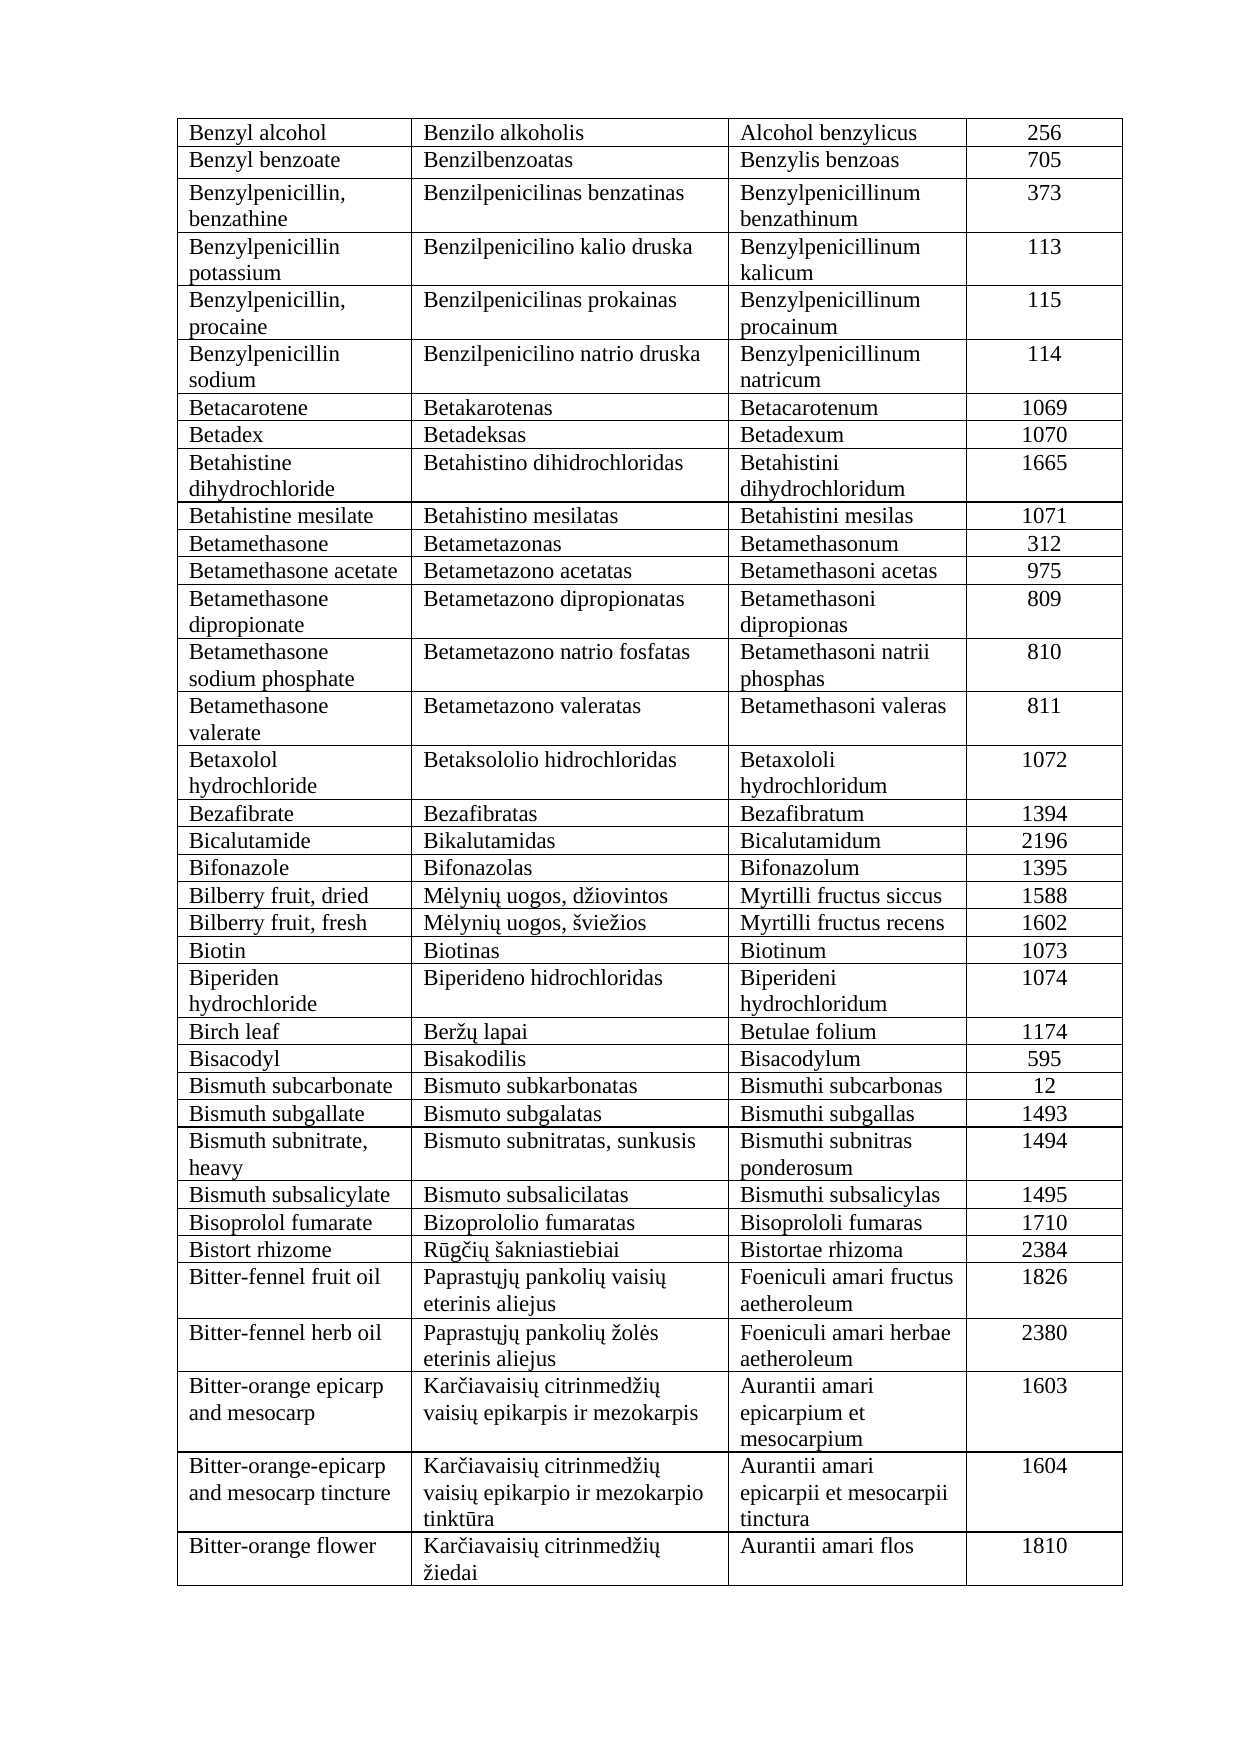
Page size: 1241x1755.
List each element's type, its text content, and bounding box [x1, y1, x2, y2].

table_cell Betamethasone valerate [178, 692, 411, 745]
table_cell 373 [967, 179, 1122, 232]
table_cell 809 [967, 585, 1122, 637]
table_cell Betamethasone acetate [178, 557, 411, 584]
table_cell Betamethasoni natrii phosphas [729, 639, 966, 691]
table_cell 1826 [967, 1263, 1122, 1317]
table_cell Bezafibratum [729, 800, 966, 826]
table_cell Bilberry fruit, fresh [178, 909, 411, 936]
table_cell 1394 [967, 800, 1122, 826]
table_cell Betahistine dihydrochloride [178, 449, 411, 501]
table_cell Beržų lapai [412, 1018, 728, 1044]
table_cell Biperideni hydrochloridum [729, 964, 966, 1017]
table_cell Benzilpenicilino natrio druska [412, 340, 728, 393]
table_cell 1603 [967, 1372, 1122, 1451]
table_cell 1588 [967, 882, 1122, 908]
table_cell Bismuth subgallate [178, 1100, 411, 1126]
table_cell Bismuthi subcarbonas [729, 1073, 966, 1099]
table_cell 811 [967, 692, 1122, 745]
table_cell Benzylpenicillinum benzathinum [729, 179, 966, 232]
table_cell Betulae folium [729, 1018, 966, 1044]
table_cell Bismuthi subnitras ponderosum [729, 1128, 966, 1180]
table_cell Paprastųjų pankolių vaisių eterinis aliejus [412, 1263, 728, 1317]
table_cell 1602 [967, 909, 1122, 936]
table_cell Bitter-orange epicarp and mesocarp [178, 1372, 411, 1451]
table_cell Benzilbenzoatas [412, 147, 728, 178]
table_cell 1074 [967, 964, 1122, 1017]
table_cell Biperiden hydrochloride [178, 964, 411, 1017]
table_cell 2380 [967, 1319, 1122, 1371]
table_cell 114 [967, 340, 1122, 393]
table_cell Betahistini dihydrochloridum [729, 449, 966, 501]
table_cell Betacarotenum [729, 394, 966, 420]
table_cell Betaxololi hydrochloridum [729, 746, 966, 799]
table_cell Bismuth subsalicylate [178, 1181, 411, 1207]
table_cell Betametazono dipropionatas [412, 585, 728, 637]
table_cell Mėlynių uogos, šviežios [412, 909, 728, 936]
table_cell Bitter-orange-epicarp and mesocarp tincture [178, 1453, 411, 1531]
table_cell Betamethasone [178, 530, 411, 556]
table_cell 1810 [967, 1533, 1122, 1585]
table_cell Benzyl alcohol [178, 119, 411, 146]
table_cell Benzylpenicillinum kalicum [729, 233, 966, 285]
table_cell Bisoprolol fumarate [178, 1209, 411, 1235]
table_cell 2196 [967, 827, 1122, 853]
table_cell Bisacodylum [729, 1045, 966, 1072]
table_cell Benzylpenicillin, benzathine [178, 179, 411, 232]
table_cell Foeniculi amari herbae aetheroleum [729, 1319, 966, 1371]
table_cell Biotin [178, 937, 411, 963]
table_cell 1493 [967, 1100, 1122, 1126]
table_cell 312 [967, 530, 1122, 556]
table_cell 113 [967, 233, 1122, 285]
table_cell Benzilo alkoholis [412, 119, 728, 146]
table_cell Bisoprololi fumaras [729, 1209, 966, 1235]
table_cell Bicalutamide [178, 827, 411, 853]
table_cell Benzilpenicilino kalio druska [412, 233, 728, 285]
table_cell 975 [967, 557, 1122, 584]
table_cell Biotinum [729, 937, 966, 963]
table_cell Karčiavaisių citrinmedžių vaisių epikarpio ir mezokarpio tinktūra [412, 1453, 728, 1531]
table_cell 810 [967, 639, 1122, 691]
table_cell Bitter-fennel herb oil [178, 1319, 411, 1371]
table_cell Betaxolol hydrochloride [178, 746, 411, 799]
table_cell Benzylpenicillin, procaine [178, 286, 411, 339]
table_cell Bezafibrate [178, 800, 411, 826]
table_cell Bitter-orange flower [178, 1533, 411, 1585]
table_cell Bismuto subkarbonatas [412, 1073, 728, 1099]
table_cell Birch leaf [178, 1018, 411, 1044]
table_cell Biperideno hidrochloridas [412, 964, 728, 1017]
table_cell 1174 [967, 1018, 1122, 1044]
table_cell 1710 [967, 1209, 1122, 1235]
table_cell Benzylpenicillin potassium [178, 233, 411, 285]
table_cell Bizoprololio fumaratas [412, 1209, 728, 1235]
table_cell Betadex [178, 421, 411, 448]
table_cell Bifonazole [178, 855, 411, 881]
table_cell 1069 [967, 394, 1122, 420]
table_cell Betadeksas [412, 421, 728, 448]
table_cell 1495 [967, 1181, 1122, 1207]
table_cell Bistort rhizome [178, 1236, 411, 1262]
table_cell Betamethasoni dipropionas [729, 585, 966, 637]
table_cell Myrtilli fructus siccus [729, 882, 966, 908]
table_cell Benzylpenicillinum procainum [729, 286, 966, 339]
table_cell Bismuthi subsalicylas [729, 1181, 966, 1207]
table_cell 12 [967, 1073, 1122, 1099]
table_cell Bistortae rhizoma [729, 1236, 966, 1262]
table_cell 1604 [967, 1453, 1122, 1531]
table_cell 2384 [967, 1236, 1122, 1262]
table_cell Aurantii amari flos [729, 1533, 966, 1585]
table_cell Benzylpenicillinum natricum [729, 340, 966, 393]
table_cell Betamethasoni acetas [729, 557, 966, 584]
table_cell Betamethasone dipropionate [178, 585, 411, 637]
table_cell 115 [967, 286, 1122, 339]
table_cell Karčiavaisių citrinmedžių žiedai [412, 1533, 728, 1585]
table_cell Bismuto subsalicilatas [412, 1181, 728, 1207]
table_cell 1665 [967, 449, 1122, 501]
table_cell Biotinas [412, 937, 728, 963]
table_cell Paprastųjų pankolių žolės eterinis aliejus [412, 1319, 728, 1371]
table_cell Bilberry fruit, dried [178, 882, 411, 908]
table_cell Betamethasonum [729, 530, 966, 556]
table_cell Betadexum [729, 421, 966, 448]
table_cell Myrtilli fructus recens [729, 909, 966, 936]
table_cell Betametazono acetatas [412, 557, 728, 584]
table_cell 1071 [967, 503, 1122, 529]
table_cell Foeniculi amari fructus aetheroleum [729, 1263, 966, 1317]
table_cell Bismuto subgalatas [412, 1100, 728, 1126]
table_cell Betamethasone sodium phosphate [178, 639, 411, 691]
table_cell Bicalutamidum [729, 827, 966, 853]
table_cell 1395 [967, 855, 1122, 881]
table_cell Bitter-fennel fruit oil [178, 1263, 411, 1317]
table_cell 1073 [967, 937, 1122, 963]
table_cell 1494 [967, 1128, 1122, 1180]
table_cell 256 [967, 119, 1122, 146]
table_cell Alcohol benzylicus [729, 119, 966, 146]
table_cell Bikalutamidas [412, 827, 728, 853]
table_cell 595 [967, 1045, 1122, 1072]
table_cell Rūgčių šakniastiebiai [412, 1236, 728, 1262]
table_cell Betahistino dihidrochloridas [412, 449, 728, 501]
table_cell Aurantii amari epicarpii et mesocarpii tinctura [729, 1453, 966, 1531]
table_cell 1072 [967, 746, 1122, 799]
table_cell Betaksololio hidrochloridas [412, 746, 728, 799]
table_cell Bezafibratas [412, 800, 728, 826]
table_cell Benzylpenicillin sodium [178, 340, 411, 393]
table_cell Benzilpenicilinas benzatinas [412, 179, 728, 232]
table_cell Betametazono valeratas [412, 692, 728, 745]
table_cell Betahistini mesilas [729, 503, 966, 529]
table_cell Bisacodyl [178, 1045, 411, 1072]
table_cell Benzyl benzoate [178, 147, 411, 178]
table_cell Betametazono natrio fosfatas [412, 639, 728, 691]
table_cell Betakarotenas [412, 394, 728, 420]
table_cell Aurantii amari epicarpium et mesocarpium [729, 1372, 966, 1451]
table_cell Betahistine mesilate [178, 503, 411, 529]
table_cell Bismuth subcarbonate [178, 1073, 411, 1099]
table_cell Bisakodilis [412, 1045, 728, 1072]
table_cell Mėlynių uogos, džiovintos [412, 882, 728, 908]
table_cell Karčiavaisių citrinmedžių vaisių epikarpis ir mezokarpis [412, 1372, 728, 1451]
table_cell Bismuth subnitrate, heavy [178, 1128, 411, 1180]
table_cell Benzilpenicilinas prokainas [412, 286, 728, 339]
table_cell 1070 [967, 421, 1122, 448]
table_cell Bismuto subnitratas, sunkusis [412, 1128, 728, 1180]
table_cell Betamethasoni valeras [729, 692, 966, 745]
table_cell Betacarotene [178, 394, 411, 420]
table_cell Bifonazolas [412, 855, 728, 881]
table_cell Bismuthi subgallas [729, 1100, 966, 1126]
table_cell Benzylis benzoas [729, 147, 966, 178]
table_cell Betahistino mesilatas [412, 503, 728, 529]
table_cell Betametazonas [412, 530, 728, 556]
table_cell Bifonazolum [729, 855, 966, 881]
table_cell 705 [967, 147, 1122, 178]
